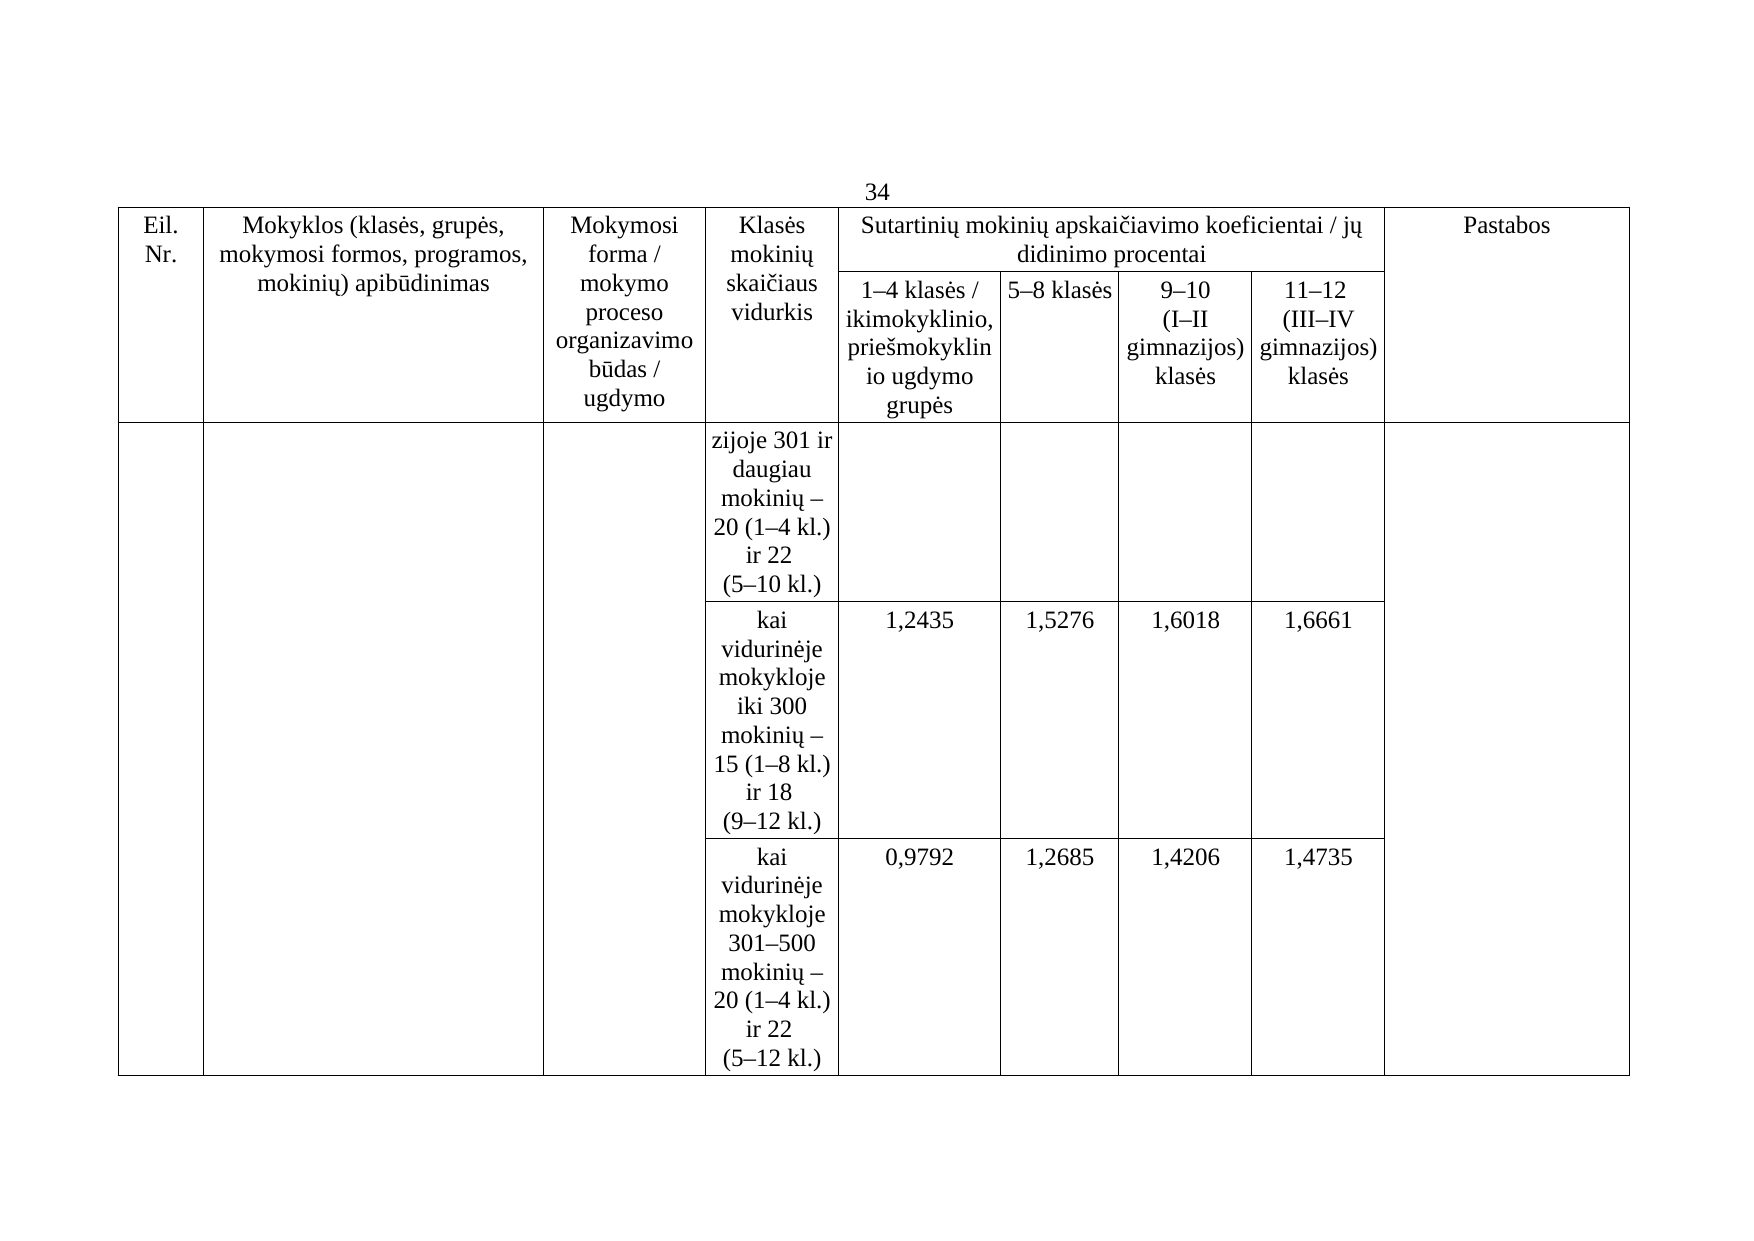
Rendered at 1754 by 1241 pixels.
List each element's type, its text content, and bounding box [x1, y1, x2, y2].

table_cell 5–8 klasės [1001, 272, 1118, 422]
table_cell [839, 423, 1000, 601]
table_header Eil. Nr. [119, 208, 203, 422]
table_cell [1252, 423, 1384, 601]
table_cell 1,2685 [1001, 839, 1118, 1075]
table_cell 0,9792 [839, 839, 1000, 1075]
table_cell 1,4206 [1119, 839, 1251, 1075]
table_cell 1–4 klasės / ikimokyklinio, priešmokyklinio ugdymo grupės [839, 272, 1000, 422]
table_cell [119, 423, 203, 1075]
table_cell [1001, 423, 1118, 601]
table_header Mokymosi forma / mokymo proceso organizavimo būdas / ugdymo programa [544, 208, 705, 422]
table_cell [544, 423, 705, 1075]
table_cell 1,2435 [839, 602, 1000, 838]
table_cell zijoje 301 ir daugiau mokinių – 20 (1–4 kl.) ir 22 (5–10 kl.) [706, 423, 838, 601]
table_cell kai vidurinėje mokykloje iki 300 mokinių – 15 (1–8 kl.) ir 18 (9–12 kl.) [706, 602, 838, 838]
table_cell kai vidurinėje mokykloje 301–500 mokinių – 20 (1–4 kl.) ir 22 (5–12 kl.) [706, 839, 838, 1075]
table_header Pastabos [1385, 208, 1629, 422]
table_cell [1119, 423, 1251, 601]
table_cell 1,6661 [1252, 602, 1384, 838]
table_cell 1,6018 [1119, 602, 1251, 838]
table_header Klasės mokinių skaičiaus vidurkis [706, 208, 838, 422]
table_cell 1,4735 [1252, 839, 1384, 1075]
table_cell 9–10 (I–II gimnazijos) klasės [1119, 272, 1251, 422]
table_cell [204, 423, 543, 1075]
table_cell 11–12 (III–IV gimnazijos) klasės [1252, 272, 1384, 422]
table_cell 1,5276 [1001, 602, 1118, 838]
table_header Sutartinių mokinių apskaičiavimo koeficientai / jų didinimo procentai [839, 208, 1384, 271]
table_header Mokyklos (klasės, grupės, mokymosi formos, programos, mokinių) apibūdinimas [204, 208, 543, 422]
table_cell [1385, 423, 1629, 1075]
